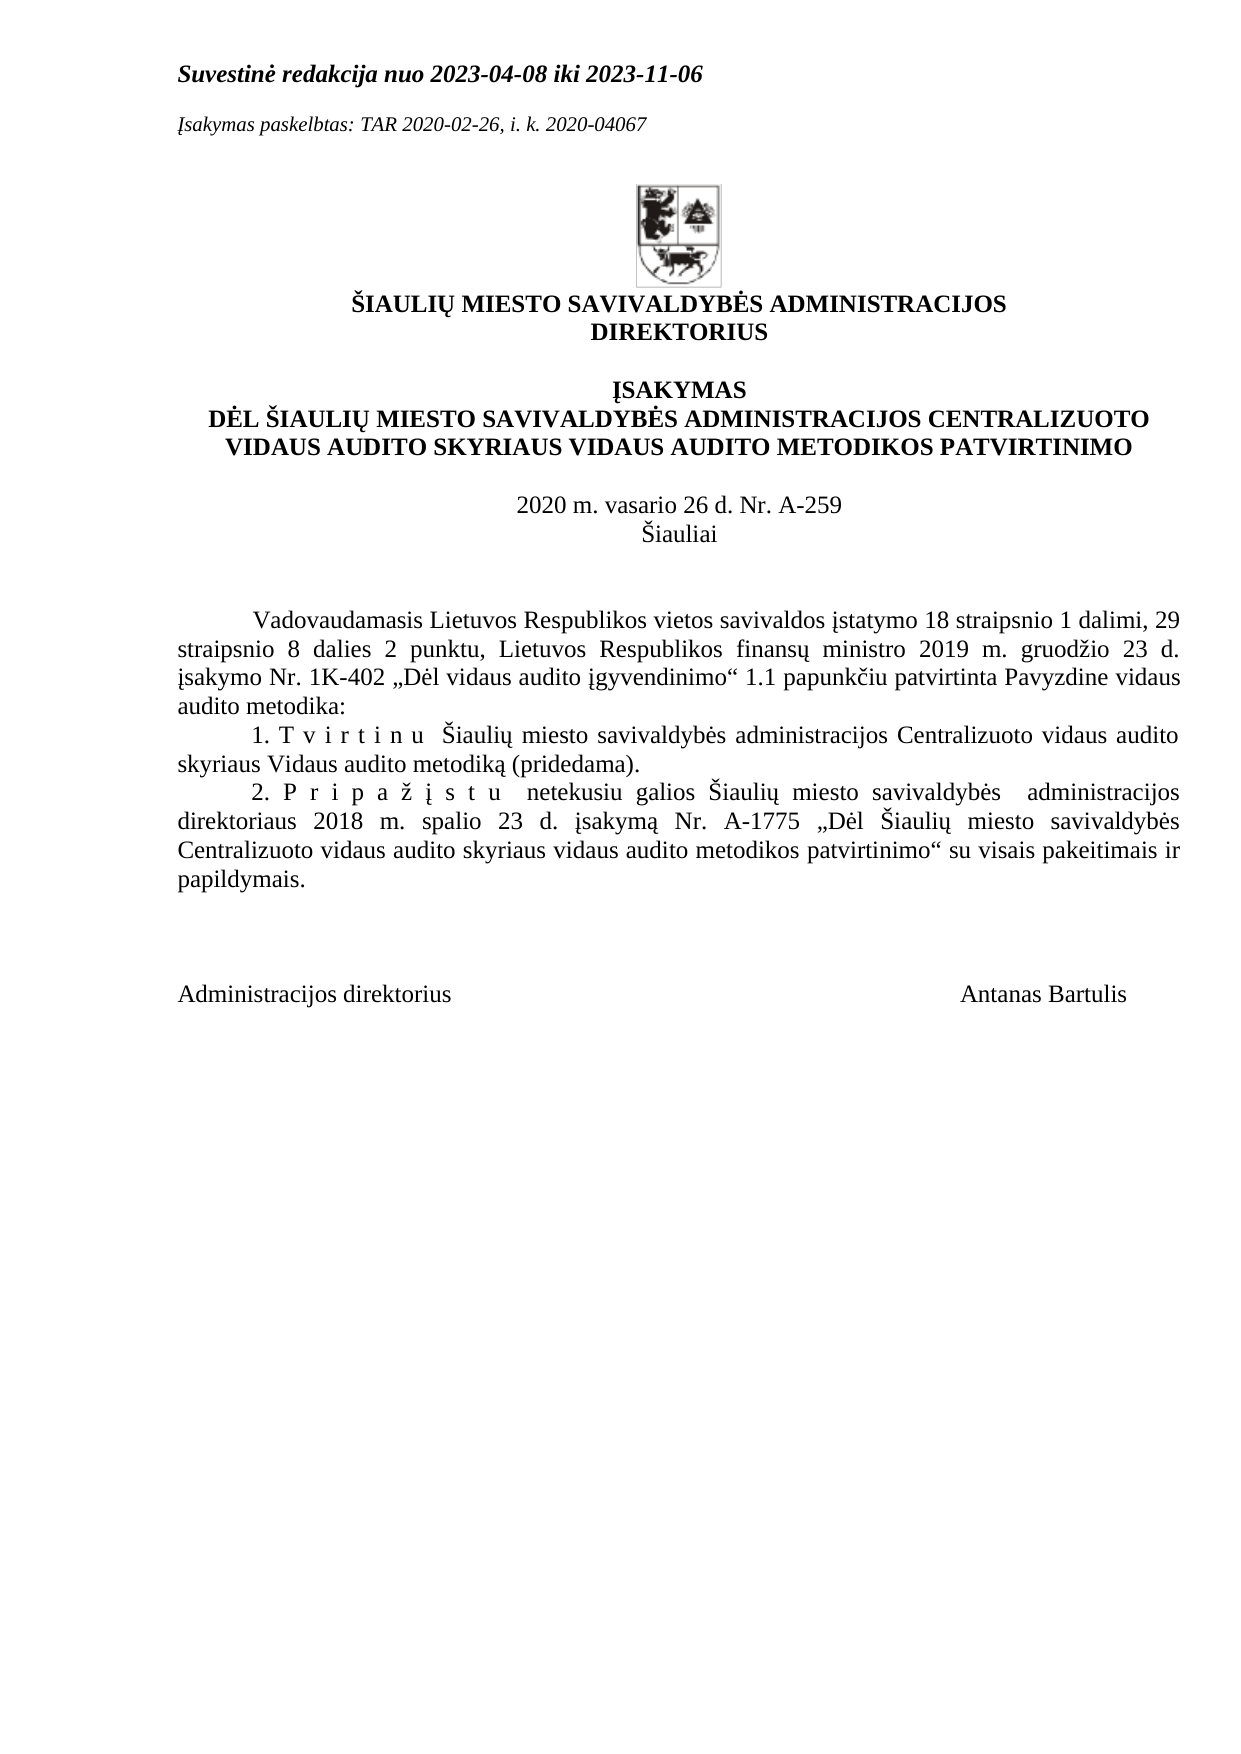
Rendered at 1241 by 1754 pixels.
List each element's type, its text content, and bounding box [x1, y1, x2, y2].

text Šiauliai [177, 519, 1181, 547]
text DĖL ŠIAULIŲ MIESTO SAVIVALDYBĖS ADMINISTRACIJOS CENTRALIZUOTO VIDAUS AUDITO SKYRIAUS VIDAUS AUDITO METODIKOS PATVIRTINIMO [177, 404, 1181, 461]
text ĮSAKYMAS [177, 375, 1181, 404]
text 1. T v i r t i n u Šiaulių miesto savivaldybės administracijos Centralizuoto vidaus audito skyriaus Vidaus audito metodiką (pridedama). [177, 720, 1181, 777]
subtitle ŠIAULIŲ MIESTO SAVIVALDYBĖS ADMINISTRACIJOS [177, 289, 1181, 317]
text Įsakymas paskelbtas: TAR 2020-02-26, i. k. 2020-04067 [177, 112, 1181, 136]
text DIREKTORIUS [177, 317, 1181, 346]
text Vadovaudamasis Lietuvos Respublikos vietos savivaldos įstatymo 18 straipsnio 1 dalimi, 29 straipsnio 8 dalies 2 punktu, Lietuvos Respublikos finansų ministro 2019 m. gruodžio 23 d. įsakymo Nr. 1K-402 „Dėl vidaus audito įgyvendinimo“ 1.1 papunkčiu patvirtinta Pavyzdine vidaus audito metodika: [177, 605, 1181, 720]
text 2020 m. vasario 26 d. Nr. A-259 [177, 490, 1181, 519]
text Administracijos direktorius Antanas Bartulis [177, 979, 1181, 1007]
text Suvestinė redakcija nuo 2023-04-08 iki 2023-11-06 [177, 59, 1181, 88]
text 2. P r i p a ž į s t u netekusiu galios Šiaulių miesto savivaldybės administracijos direktoriaus 2018 m. spalio 23 d. įsakymą Nr. A-1775 „Dėl Šiaulių miesto savivaldybės Centralizuoto vidaus audito skyriaus vidaus audito metodikos patvirtinimo“ su visais pakeitimais ir papildymais. [177, 777, 1181, 892]
